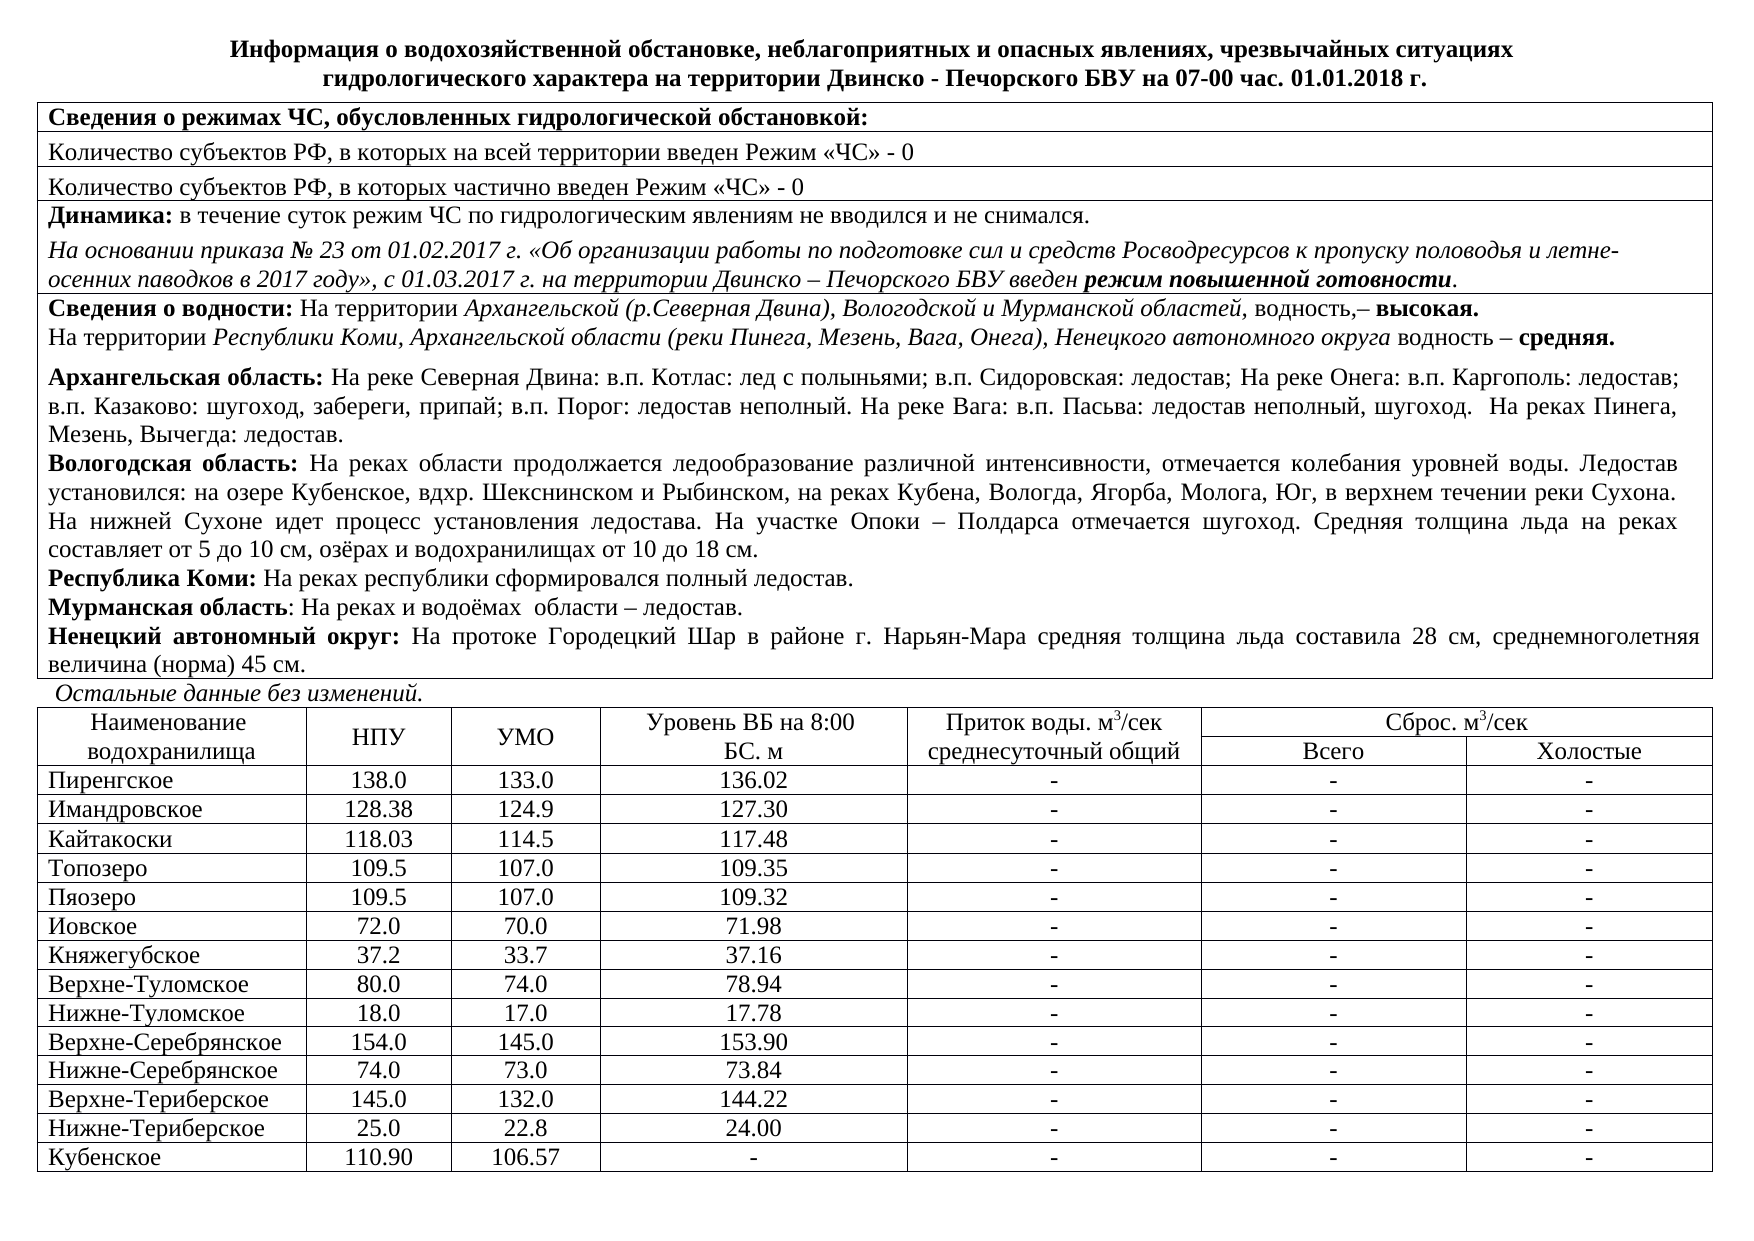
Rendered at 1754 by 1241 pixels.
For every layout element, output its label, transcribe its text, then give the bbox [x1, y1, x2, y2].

table_cell - [1202, 1056, 1466, 1084]
table_header Сброс. м3/сек [1202, 708, 1712, 736]
table_cell - [908, 1085, 1201, 1113]
table_cell Нижне-Серебрянское [38, 1056, 306, 1084]
table_cell - [1467, 824, 1712, 853]
table_cell - [908, 824, 1201, 853]
table_header Приток воды. м3/сек среднесуточный общий [908, 708, 1201, 765]
table_cell Количество субъектов РФ, в которых на всей территории введен Режим «ЧС» - 0 [38, 132, 1712, 166]
table_cell 37.16 [601, 941, 907, 969]
table_cell 127.30 [601, 795, 907, 823]
table_cell 74.0 [452, 970, 600, 998]
table_cell 128.38 [307, 795, 451, 823]
table_header Сведения о режимах ЧС, обусловленных гидрологической обстановкой: [38, 103, 1712, 131]
table_cell 138.0 [307, 766, 451, 794]
table_cell - [908, 1056, 1201, 1084]
table_cell - [908, 941, 1201, 969]
table_header Уровень ВБ на 8:00 БС. м [601, 708, 907, 765]
table_cell 73.84 [601, 1056, 907, 1084]
table_cell - [1467, 766, 1712, 794]
table_cell 136.02 [601, 766, 907, 794]
table_cell - [908, 1027, 1201, 1055]
table_cell - [1202, 941, 1466, 969]
table_cell 109.5 [307, 854, 451, 882]
table_cell - [1202, 854, 1466, 882]
table_cell 109.35 [601, 854, 907, 882]
table_cell 70.0 [452, 912, 600, 940]
table_cell - [1202, 1027, 1466, 1055]
table_cell - [908, 912, 1201, 940]
table_cell - [1467, 1056, 1712, 1084]
table_cell Иовское [38, 912, 306, 940]
table_cell 72.0 [307, 912, 451, 940]
table_cell 22.8 [452, 1114, 600, 1142]
table_cell 71.98 [601, 912, 907, 940]
table_cell - [908, 795, 1201, 823]
table_cell - [1202, 824, 1466, 853]
table_cell 133.0 [452, 766, 600, 794]
table_cell Верхне-Туломское [38, 970, 306, 998]
table_cell Сведения о водности: На территории Архангельской (р.Северная Двина), Вологодской и Мурманской областей, водность,– высокая. На территории Республики Коми, Архангельской области (реки Пинега, Мезень, Вага, Онега), Ненецкого автономного округа водность – средняя. Архангельская область: На реке Северная Двина: в.п. Котлас: лед с полыньями; в.п. Сидоровская: ледостав; На реке Онега: в.п. Каргополь: ледостав; в.п. Казаково: шугоход, забереги, припай; в.п. Порог: ледостав неполный. На реке Вага: в.п. Пасьва: ледостав неполный, шугоход. На реках Пинега, Мезень, Вычегда: ледостав. Вологодская область: На реках области продолжается ледообразование различной интенсивности, отмечается колебания уровней воды. Ледостав установился: на озере Кубенское, вдхр. Шекснинском и Рыбинском, на реках Кубена, Вологда, Ягорба, Молога, Юг, в верхнем течении реки Сухона. На нижней Сухоне идет процесс установления ледостава. На участке Опоки – Полдарса отмечается шугоход. Средняя толщина льда на реках составляет от 5 до 10 см, озёрах и водохранилищах от 10 до 18 см. Республика Коми: На реках республики сформировался полный ледостав. Мурманская область: На реках и водоёмах области – ледостав. Ненецкий автономный округ: На протоке Городецкий Шар в районе г. Нарьян-Мара средняя толщина льда составила 28 см, среднемноголетняя величина (норма) 45 см. [38, 294, 1712, 678]
table_cell 73.0 [452, 1056, 600, 1084]
table_cell 18.0 [307, 999, 451, 1026]
table_cell - [1202, 1143, 1466, 1171]
table_cell - [908, 1143, 1201, 1171]
table_cell - [908, 1114, 1201, 1142]
table_cell 117.48 [601, 824, 907, 853]
table_cell - [1202, 766, 1466, 794]
table_cell 80.0 [307, 970, 451, 998]
table_cell - [1202, 999, 1466, 1026]
table_header НПУ [307, 708, 451, 765]
table_cell - [908, 999, 1201, 1026]
table_cell Всего [1202, 737, 1466, 765]
table_cell Нижне-Туломское [38, 999, 306, 1026]
table_cell - [1467, 1143, 1712, 1171]
table_cell 124.9 [452, 795, 600, 823]
table_cell - [1202, 883, 1466, 911]
table_cell 153.90 [601, 1027, 907, 1055]
table_cell - [908, 883, 1201, 911]
table_cell Динамика: в течение суток режим ЧС по гидрологическим явлениям не вводился и не снимался. На основании приказа № 23 от 01.02.2017 г. «Об организации работы по подготовке сил и средств Росводресурсов к пропуску половодья и летне-осенних паводков в 2017 году», с 01.03.2017 г. на территории Двинско – Печорского БВУ введен режим повышенной готовности. [38, 201, 1712, 293]
table_cell 145.0 [307, 1085, 451, 1113]
table_cell - [1467, 883, 1712, 911]
table_cell - [1202, 1114, 1466, 1142]
table_cell - [1202, 1085, 1466, 1113]
table_cell Верхне-Серебрянское [38, 1027, 306, 1055]
table_cell 107.0 [452, 854, 600, 882]
table_cell Кайтакоски [38, 824, 306, 853]
table_cell - [1467, 999, 1712, 1026]
table_cell 109.5 [307, 883, 451, 911]
table_cell 144.22 [601, 1085, 907, 1113]
table_cell 110.90 [307, 1143, 451, 1171]
subtitle Информация о водохозяйственной обстановке, неблагоприятных и опасных явлениях, чрезвычайных ситуациях гидрологического характера на территории Двинско - Печорского БВУ на 07-00 час. 01.01.2018 г. [37, 34, 1713, 92]
table_cell - [1467, 1027, 1712, 1055]
table_cell Пиренгское [38, 766, 306, 794]
table_cell 114.5 [452, 824, 600, 853]
subtitle Остальные данные без изменений. [54, 679, 1713, 707]
table_cell - [1202, 795, 1466, 823]
table_cell 154.0 [307, 1027, 451, 1055]
table_cell 132.0 [452, 1085, 600, 1113]
table_cell Княжегубское [38, 941, 306, 969]
table_header УМО [452, 708, 600, 765]
table_cell - [1467, 854, 1712, 882]
table_cell 33.7 [452, 941, 600, 969]
table_cell 109.32 [601, 883, 907, 911]
table_cell - [1467, 970, 1712, 998]
table_cell - [1467, 941, 1712, 969]
table_cell - [1467, 912, 1712, 940]
table_cell - [1467, 1085, 1712, 1113]
table_cell Верхне-Териберское [38, 1085, 306, 1113]
table_cell 118.03 [307, 824, 451, 853]
table_cell - [908, 970, 1201, 998]
table_header Наименование водохранилища [38, 708, 306, 765]
table_cell 107.0 [452, 883, 600, 911]
table_cell Холостые [1467, 737, 1712, 765]
table_cell 17.0 [452, 999, 600, 1026]
table_cell - [1467, 795, 1712, 823]
table_cell Пяозеро [38, 883, 306, 911]
table_cell - [908, 854, 1201, 882]
table_cell - [601, 1143, 907, 1171]
table_cell 37.2 [307, 941, 451, 969]
table_cell - [1202, 970, 1466, 998]
table_cell 25.0 [307, 1114, 451, 1142]
table_cell 17.78 [601, 999, 907, 1026]
table_cell Кубенское [38, 1143, 306, 1171]
table_cell Топозеро [38, 854, 306, 882]
table_cell 106.57 [452, 1143, 600, 1171]
table_cell Имандровское [38, 795, 306, 823]
table_cell - [1467, 1114, 1712, 1142]
table_cell Нижне-Териберское [38, 1114, 306, 1142]
table_cell 145.0 [452, 1027, 600, 1055]
table_cell - [1202, 912, 1466, 940]
table_cell 24.00 [601, 1114, 907, 1142]
table_cell 74.0 [307, 1056, 451, 1084]
table_cell 78.94 [601, 970, 907, 998]
table_cell - [908, 766, 1201, 794]
table_cell Количество субъектов РФ, в которых частично введен Режим «ЧС» - 0 [38, 167, 1712, 200]
